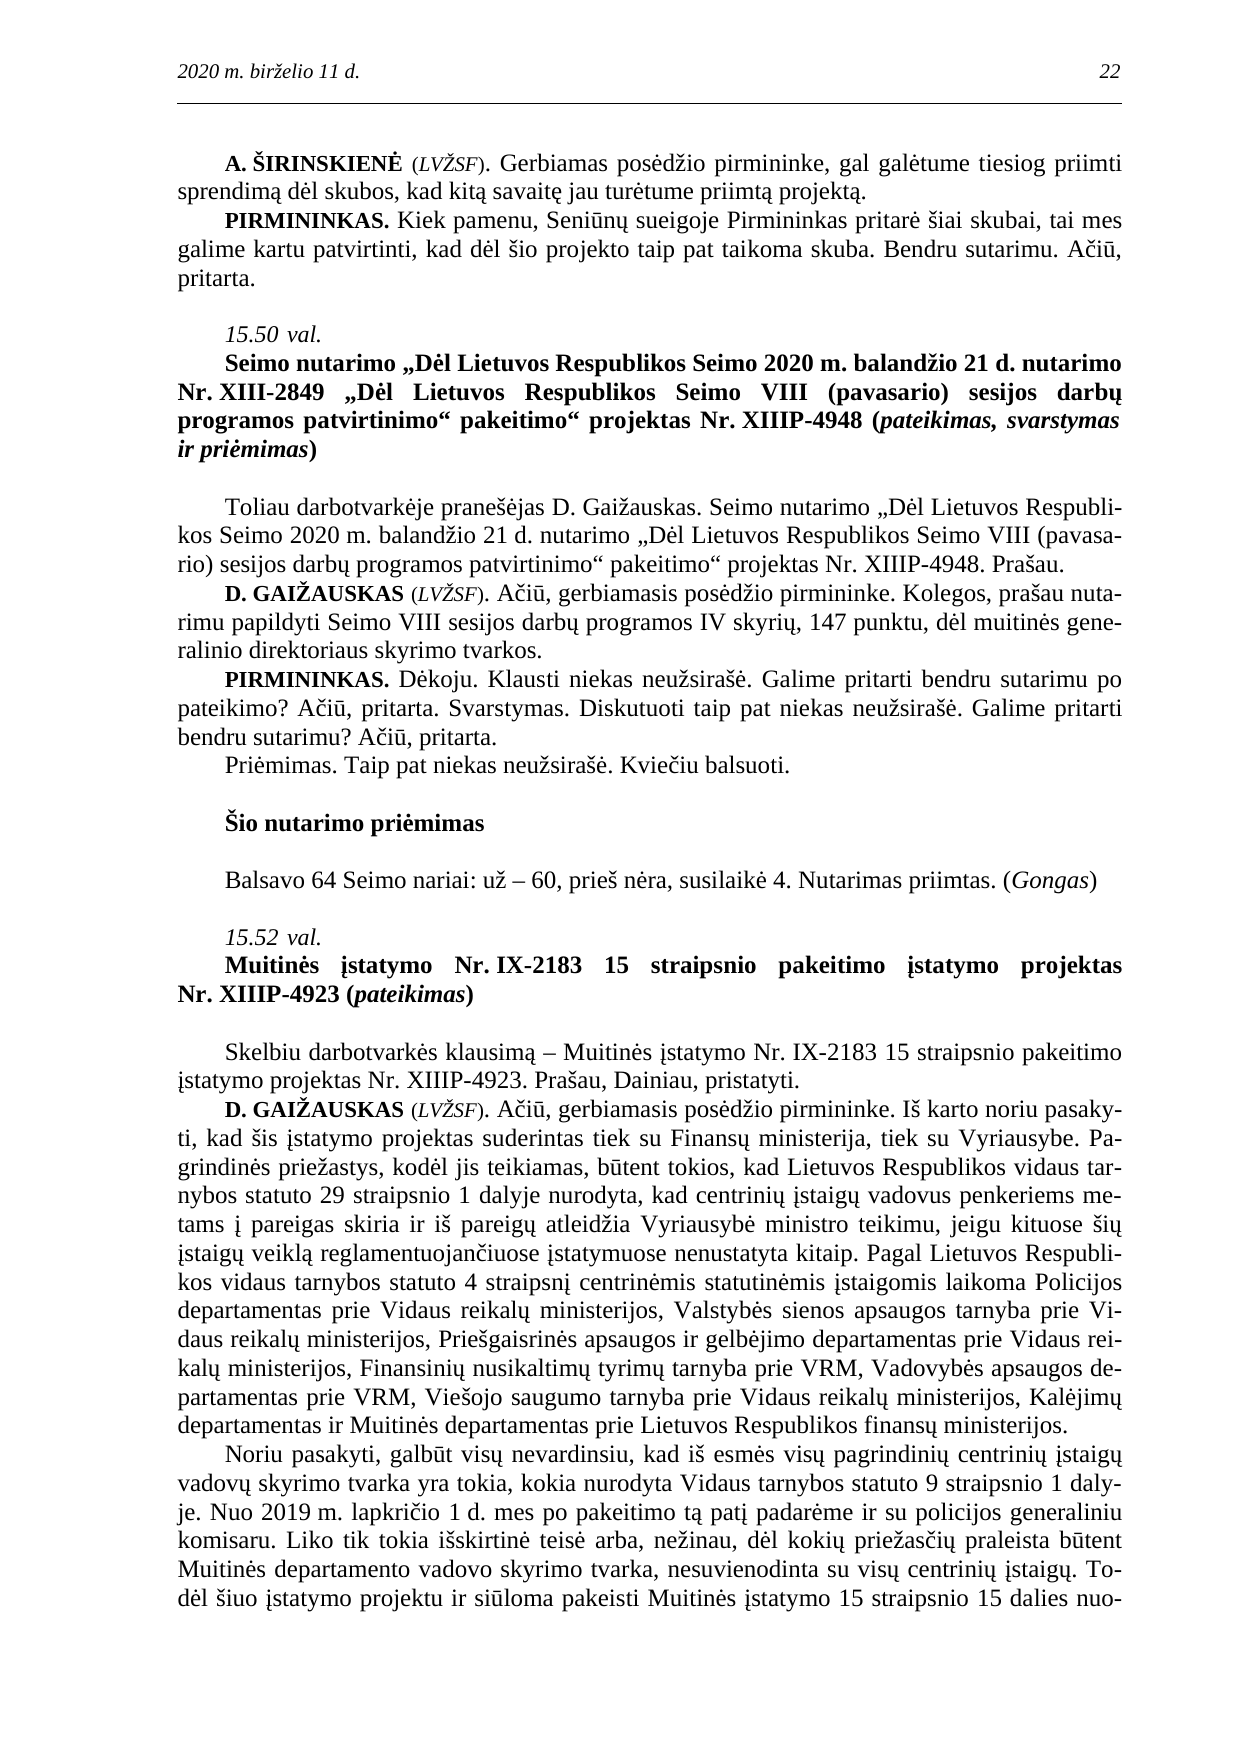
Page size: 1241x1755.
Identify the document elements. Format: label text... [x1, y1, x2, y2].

text Šio nu­ta­ri­mo pri­ėmi­mas [177, 808, 1122, 837]
text Bal­sa­vo 64 Sei­mo na­riai: už – 60, prieš nė­ra, su­si­lai­kė 4. Nu­ta­ri­mas pri­im­tas. (Gon­gas) [177, 865, 1122, 894]
text Pri­ėmi­mas. Taip pat nie­kas ne­už­si­ra­šė. Kvie­čiu bal­suo­ti. [177, 750, 1122, 779]
text No­riu pa­sa­ky­ti, gal­būt vi­sų ne­var­din­siu, kad iš es­mės vi­sų pa­grin­di­nių cen­tri­nių įstai­gų va­do­vų sky­ri­mo tvar­ka yra to­kia, ko­kia nu­ro­dy­ta Vi­daus tar­ny­bos sta­tu­to 9 straips­nio 1 da­ly­je. Nuo 2019 m. lap­kri­čio 1 d. mes po pa­kei­ti­mo tą pa­tį pa­da­rė­me ir su po­li­ci­jos ge­ne­ra­li­niu ko­mi­sa­ru. Li­ko tik to­kia iš­skir­ti­nė tei­sė ar­ba, ne­ži­nau, dėl ko­kių prie­žas­čių pra­leis­ta bū­tent Mui­ti­nės de­par­ta­men­to va­do­vo sky­ri­mo tvar­ka, ne­su­vie­no­din­ta su vi­sų cen­tri­nių įstai­gų. To­dėl šiuo įsta­ty­mo pro­jek­tu ir siū­lo­ma pa­keis­ti Mui­ti­nės įsta­ty­mo 15 straips­nio 15 da­lies nuo­ [177, 1439, 1122, 1612]
text 15.50 val. [224, 320, 1122, 348]
text D. GAIŽAUSKAS (LVŽSF). Ačiū, ger­bia­ma­sis po­sė­džio pir­mi­nin­ke. Iš kar­to no­riu pa­sa­ky­ti, kad šis įsta­ty­mo pro­jek­tas su­de­rin­tas tiek su Fi­nan­sų mi­nis­te­ri­ja, tiek su Vy­riau­sy­be. Pa­grin­di­nės prie­žas­tys, ko­dėl jis tei­kia­mas, bū­tent to­kios, kad Lie­tu­vos Res­pub­li­kos vi­daus tar­ny­bos sta­tu­to 29 straips­nio 1 da­ly­je nu­ro­dy­ta, kad cen­tri­nių įstai­gų va­do­vus pen­ke­riems me­tams į pa­rei­gas ski­ria ir iš pa­rei­gų at­lei­džia Vy­riau­sy­bė mi­nist­ro tei­ki­mu, jei­gu ki­tuo­se šių įstai­gų veik­lą reg­la­men­tuo­jan­čiuo­se įsta­ty­muo­se ne­nu­sta­ty­ta ki­taip. Pa­gal Lie­tu­vos Res­pub­li­kos vi­daus tar­ny­bos sta­tu­to 4 straips­nį cen­tri­nė­mis sta­tu­ti­nė­mis įstai­go­mis lai­ko­ma Po­li­ci­jos de­par­ta­men­tas prie Vi­daus rei­ka­lų mi­nis­te­ri­jos, Vals­ty­bės sie­nos ap­sau­gos tar­ny­ba prie Vi­daus rei­ka­lų mi­nis­te­ri­jos, Prieš­gais­ri­nės ap­sau­gos ir gel­bė­ji­mo de­par­ta­men­tas prie Vi­daus rei­ka­lų mi­nis­te­ri­jos, Fi­nan­si­nių nu­si­kal­ti­mų ty­ri­mų tar­ny­ba prie VRM, Va­do­vy­bės ap­sau­gos de­par­ta­men­tas prie VRM, Vie­šo­jo sau­gu­mo tar­ny­ba prie Vi­daus rei­ka­lų mi­nis­te­ri­jos, Ka­lė­ji­mų de­par­ta­men­tas ir Mui­ti­nės de­par­ta­men­tas prie Lie­tu­vos Res­pub­li­kos fi­nan­sų mi­nis­te­ri­jos. [177, 1094, 1122, 1439]
text Skel­biu dar­bo­tvarkės klau­si­mą – Mui­ti­nės įsta­ty­mo Nr. IX-2183 15 straips­nio pa­kei­ti­mo įsta­ty­mo pro­jek­tas Nr. XIIIP-4923. Pra­šau, Dai­niau, pri­sta­ty­ti. [177, 1037, 1122, 1094]
text Sei­mo nu­ta­ri­mo „Dėl Lie­tu­vos Res­pub­li­kos Sei­mo 2020 m. ba­lan­džio 21 d. nu­ta­ri­mo Nr. XIII-2849 „Dėl Lie­tu­vos Res­pub­li­kos Sei­mo VIII (pa­va­sa­rio) se­si­jos dar­bų programos pa­tvir­ti­ni­mo“ pa­kei­ti­mo“ pro­jek­tas Nr. XIIIP-4948 (pa­tei­ki­mas, svars­ty­mas ir pri­ėmi­mas) [177, 348, 1122, 463]
text D. GAIŽAUSKAS (LVŽSF). Ačiū, ger­bia­ma­sis po­sė­džio pir­mi­nin­ke. Ko­le­gos, pra­šau nu­ta­ri­mu pa­pil­dy­ti Sei­mo VIII se­si­jos dar­bų pro­gra­mos IV sky­rių, 147 punk­tu, dėl mui­ti­nės ge­ne­ra­li­nio di­rek­to­riaus sky­ri­mo tvar­kos. [177, 578, 1122, 664]
text 15.52 val. [224, 923, 1122, 950]
text PIRMININKAS. Dė­ko­ju. Klaus­ti nie­kas ne­už­si­ra­šė. Ga­li­me pri­tar­ti ben­dru su­ta­ri­mu po pa­tei­ki­mo? Ačiū, pri­tar­ta. Svars­ty­mas. Dis­ku­tuo­ti taip pat nie­kas ne­už­si­ra­šė. Ga­li­me pri­tar­ti ben­dru su­ta­ri­mu? Ačiū, pri­tar­ta. [177, 664, 1122, 750]
text A. ŠIRINSKIENĖ (LVŽSF). Ger­bia­mas po­sė­džio pir­mi­nin­ke, gal ga­lė­tu­me tie­siog pri­im­ti spren­di­mą dėl sku­bos, kad ki­tą sa­vai­tę jau tu­rė­tu­me pri­im­tą pro­jek­tą. [177, 148, 1122, 205]
text Mui­ti­nės įsta­ty­mo Nr. IX-2183 15 straips­nio pa­kei­ti­mo įsta­ty­mo pro­jek­tas Nr. XIIIP-4923 (pa­tei­ki­mas) [177, 950, 1122, 1008]
text To­liau dar­bo­tvarkėje pra­ne­šė­jas D. Gai­žaus­kas. Sei­mo nu­ta­ri­mo „Dėl Lie­tu­vos Res­pub­li­kos Sei­mo 2020 m. ba­lan­džio 21 d. nu­ta­ri­mo „Dėl Lie­tu­vos Res­pub­li­kos Sei­mo VIII (pa­va­sa­rio) se­si­jos dar­bų pro­gra­mos pa­tvir­ti­ni­mo“ pa­kei­ti­mo“ pro­jek­tas Nr. XIIIP-4948. Pra­šau. [177, 492, 1122, 578]
text PIRMININKAS. Kiek pa­me­nu, Se­niū­nų su­ei­go­je Pir­mi­nin­kas pri­ta­rė šiai sku­bai, tai mes ga­li­me kar­tu pa­tvir­tin­ti, kad dėl šio pro­jek­to taip pat tai­ko­ma sku­ba. Ben­dru su­ta­ri­mu. Ačiū, pri­tar­ta. [177, 205, 1122, 291]
